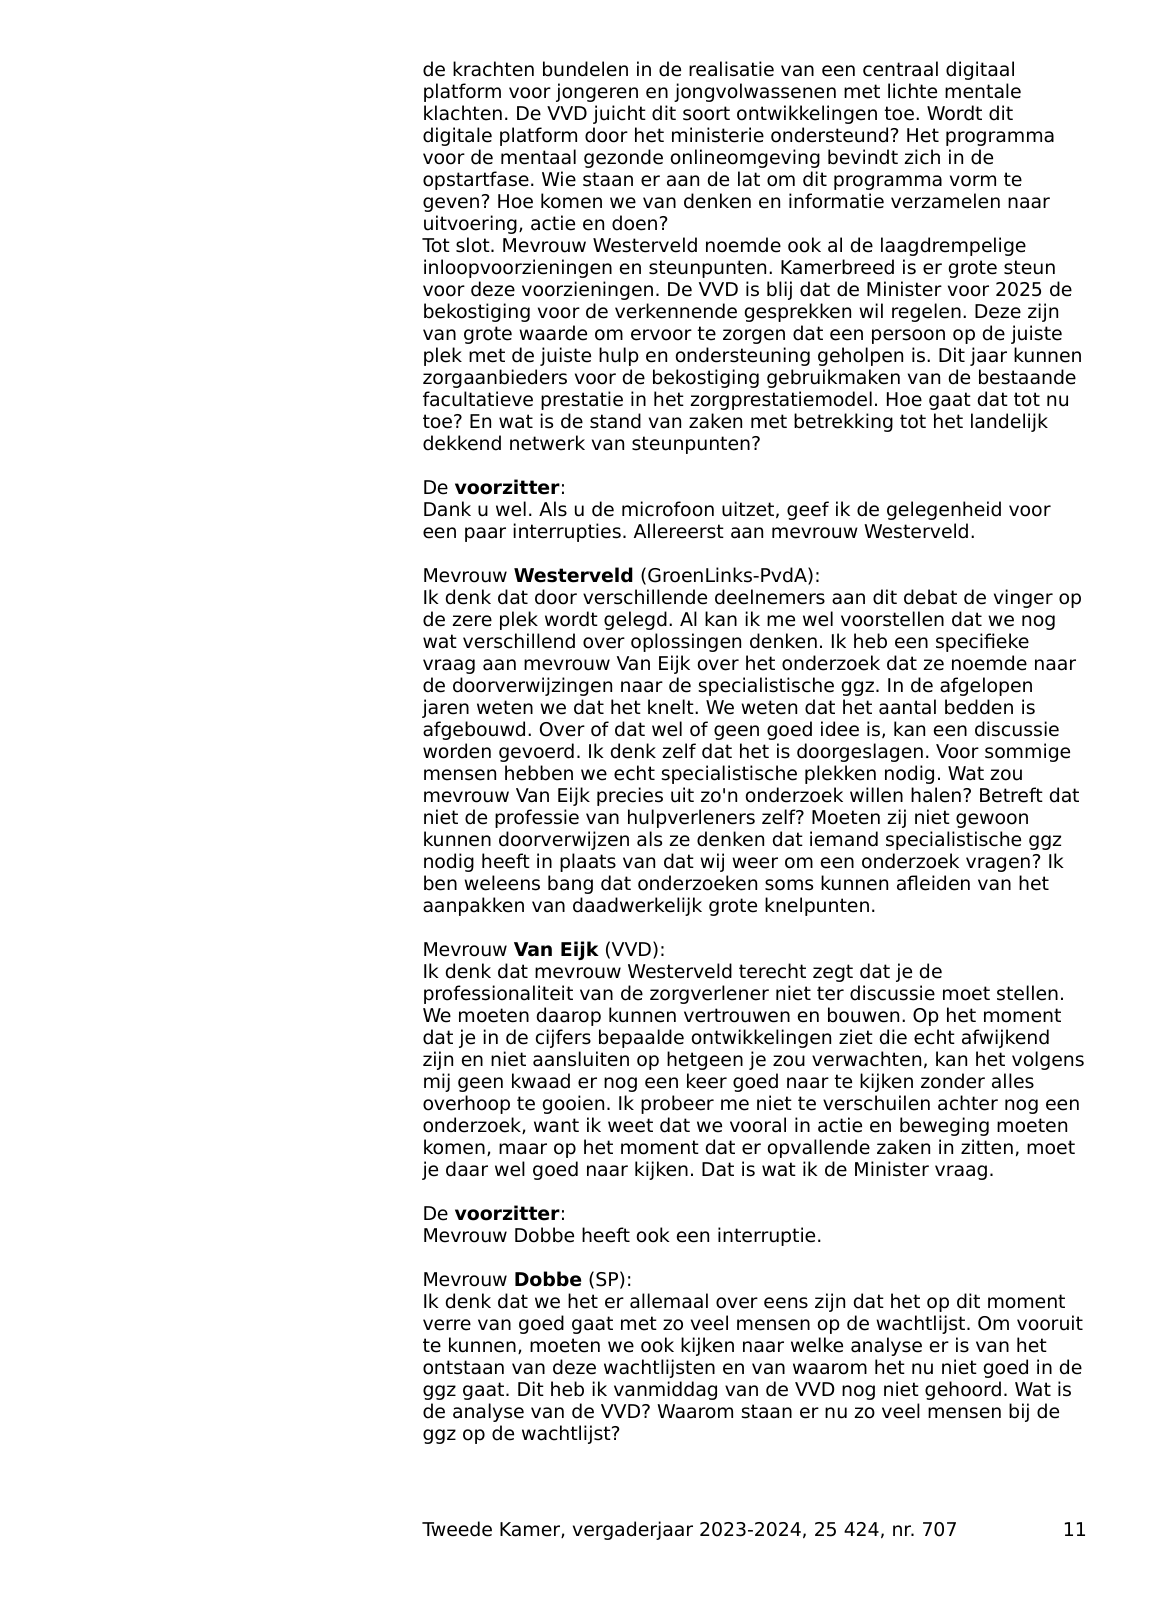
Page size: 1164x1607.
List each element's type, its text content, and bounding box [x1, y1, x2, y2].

text Dank u wel. Als u de microfoon uitzet, geef ik de gelegenheid voor een paar interrupties. Allereerst aan mevrouw Westerveld. [422, 499, 1087, 543]
text de krachten bundelen in de realisatie van een centraal digitaal platform voor jongeren en jongvolwassenen met lichte mentale klachten. De VVD juicht dit soort ontwikkelingen toe. Wordt dit digitale platform door het ministerie ondersteund? Het programma voor de mentaal gezonde onlineomgeving bevindt zich in de opstartfase. Wie staan er aan de lat om dit programma vorm te geven? Hoe komen we van denken en informatie verzamelen naar uitvoering, actie en doen? [422, 59, 1087, 235]
text De voorzitter: [422, 477, 1087, 499]
text Mevrouw Van Eijk (VVD): [422, 939, 1087, 961]
text Mevrouw Dobbe heeft ook een interruptie. [422, 1225, 1087, 1247]
text Mevrouw Dobbe (SP): [422, 1269, 1087, 1291]
text Ik denk dat we het er allemaal over eens zijn dat het op dit moment verre van goed gaat met zo veel mensen op de wachtlijst. Om vooruit te kunnen, moeten we ook kijken naar welke analyse er is van het ontstaan van deze wachtlijsten en van waarom het nu niet goed in de ggz gaat. Dit heb ik vanmiddag van de VVD nog niet gehoord. Wat is de analyse van de VVD? Waarom staan er nu zo veel mensen bij de ggz op de wachtlijst? [422, 1291, 1087, 1445]
text De voorzitter: [422, 1203, 1087, 1225]
text Mevrouw Westerveld (GroenLinks-PvdA): [422, 565, 1087, 587]
text Ik denk dat mevrouw Westerveld terecht zegt dat je de professionaliteit van de zorgverlener niet ter discussie moet stellen. We moeten daarop kunnen vertrouwen en bouwen. Op het moment dat je in de cijfers bepaalde ontwikkelingen ziet die echt afwijkend zijn en niet aansluiten op hetgeen je zou verwachten, kan het volgens mij geen kwaad er nog een keer goed naar te kijken zonder alles overhoop te gooien. Ik probeer me niet te verschuilen achter nog een onderzoek, want ik weet dat we vooral in actie en beweging moeten komen, maar op het moment dat er opvallende zaken in zitten, moet je daar wel goed naar kijken. Dat is wat ik de Minister vraag. [422, 961, 1087, 1181]
text Tot slot. Mevrouw Westerveld noemde ook al de laagdrempelige inloopvoorzieningen en steunpunten. Kamerbreed is er grote steun voor deze voorzieningen. De VVD is blij dat de Minister voor 2025 de bekostiging voor de verkennende gesprekken wil regelen. Deze zijn van grote waarde om ervoor te zorgen dat een persoon op de juiste plek met de juiste hulp en ondersteuning geholpen is. Dit jaar kunnen zorgaanbieders voor de bekostiging gebruikmaken van de bestaande facultatieve prestatie in het zorgprestatiemodel. Hoe gaat dat tot nu toe? En wat is de stand van zaken met betrekking tot het landelijk dekkend netwerk van steunpunten? [422, 235, 1087, 455]
text Ik denk dat door verschillende deelnemers aan dit debat de vinger op de zere plek wordt gelegd. Al kan ik me wel voorstellen dat we nog wat verschillend over oplossingen denken. Ik heb een specifieke vraag aan mevrouw Van Eijk over het onderzoek dat ze noemde naar de doorverwijzingen naar de specialistische ggz. In de afgelopen jaren weten we dat het knelt. We weten dat het aantal bedden is afgebouwd. Over of dat wel of geen goed idee is, kan een discussie worden gevoerd. Ik denk zelf dat het is doorgeslagen. Voor sommige mensen hebben we echt specialistische plekken nodig. Wat zou mevrouw Van Eijk precies uit zo'n onderzoek willen halen? Betreft dat niet de professie van hulpverleners zelf? Moeten zij niet gewoon kunnen doorverwijzen als ze denken dat iemand specialistische ggz nodig heeft in plaats van dat wij weer om een onderzoek vragen? Ik ben weleens bang dat onderzoeken soms kunnen afleiden van het aanpakken van daadwerkelijk grote knelpunten. [422, 587, 1087, 917]
